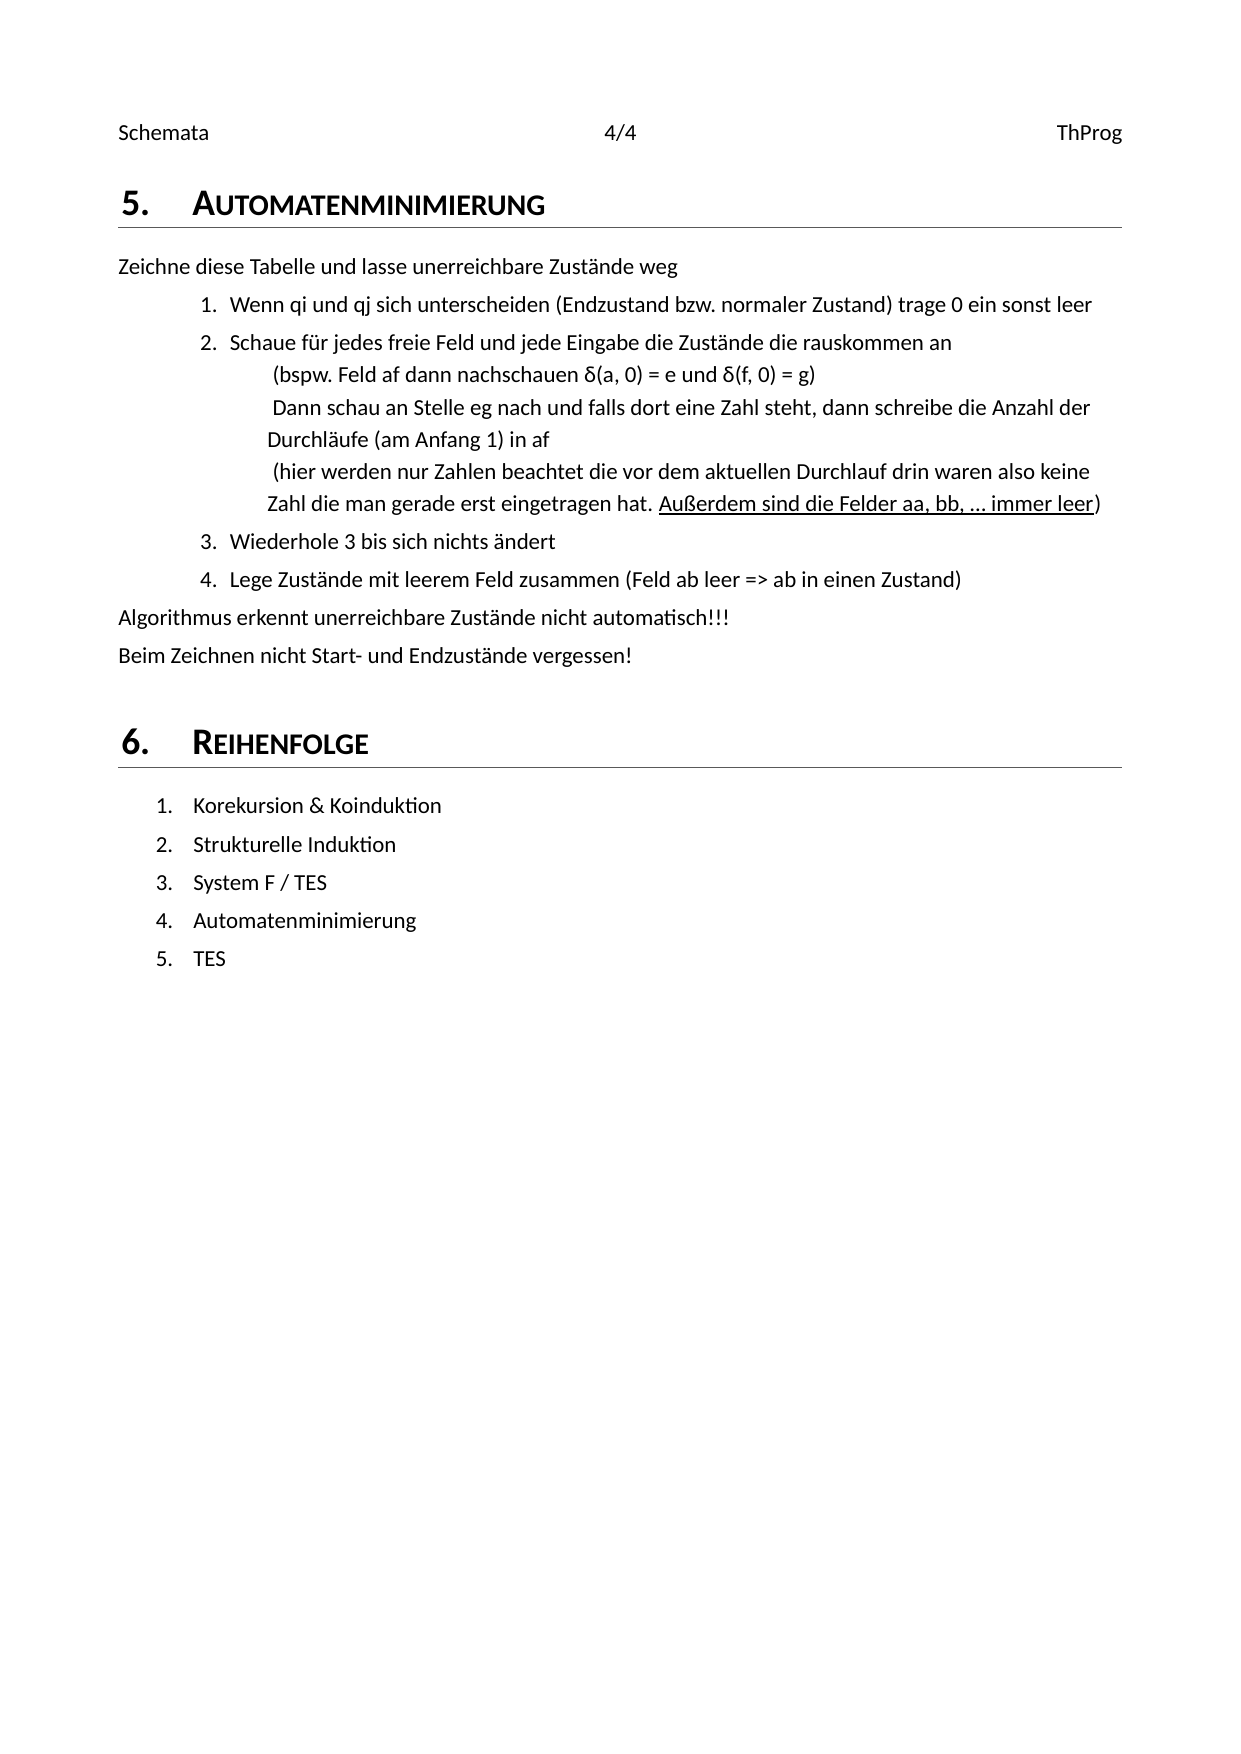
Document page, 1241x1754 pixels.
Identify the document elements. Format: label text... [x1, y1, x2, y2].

list Wenn qi und qj sich unterscheiden (Endzustand bzw. normaler Zustand) trage 0 ein sonst leer [200, 290, 1122, 318]
list Korekursion & Koinduktion [156, 792, 1122, 819]
subtitle Automatenminimierung [118, 176, 1122, 227]
list TES [156, 944, 1122, 972]
subtitle Reihenfolge [118, 715, 1122, 767]
list Strukturelle Induktion [156, 830, 1122, 858]
list Lege Zustände mit leerem Feld zusammen (Feld ab leer => ab in einen Zustand) [200, 565, 1122, 593]
text Beim Zeichnen nicht Start- und Endzustände vergessen! [118, 642, 1122, 670]
list Automatenminimierung [156, 906, 1122, 934]
list Schaue für jedes freie Feld und jede Eingabe die Zustände die rauskommen an (bspw. Feld af dann nachschauen δ(a, 0) = e und δ(f, 0) = g) Dann schau an Stelle eg nach und falls dort eine Zahl steht, dann schreibe die Anzahl der Durchläufe (am Anfang 1) in af (hier werden nur Zahlen beachtet die vor dem aktuellen Durchlauf drin waren also keine Zahl die man gerade erst eingetragen hat. Außerdem sind die Felder aa, bb, … immer leer) [200, 328, 1122, 517]
text Zeichne diese Tabelle und lasse unerreichbare Zustände weg [118, 252, 1122, 280]
text Algorithmus erkennt unerreichbare Zustände nicht automatisch!!! [118, 603, 1122, 632]
list System F / TES [156, 868, 1122, 896]
list Wiederhole 3 bis sich nichts ändert [200, 527, 1122, 555]
